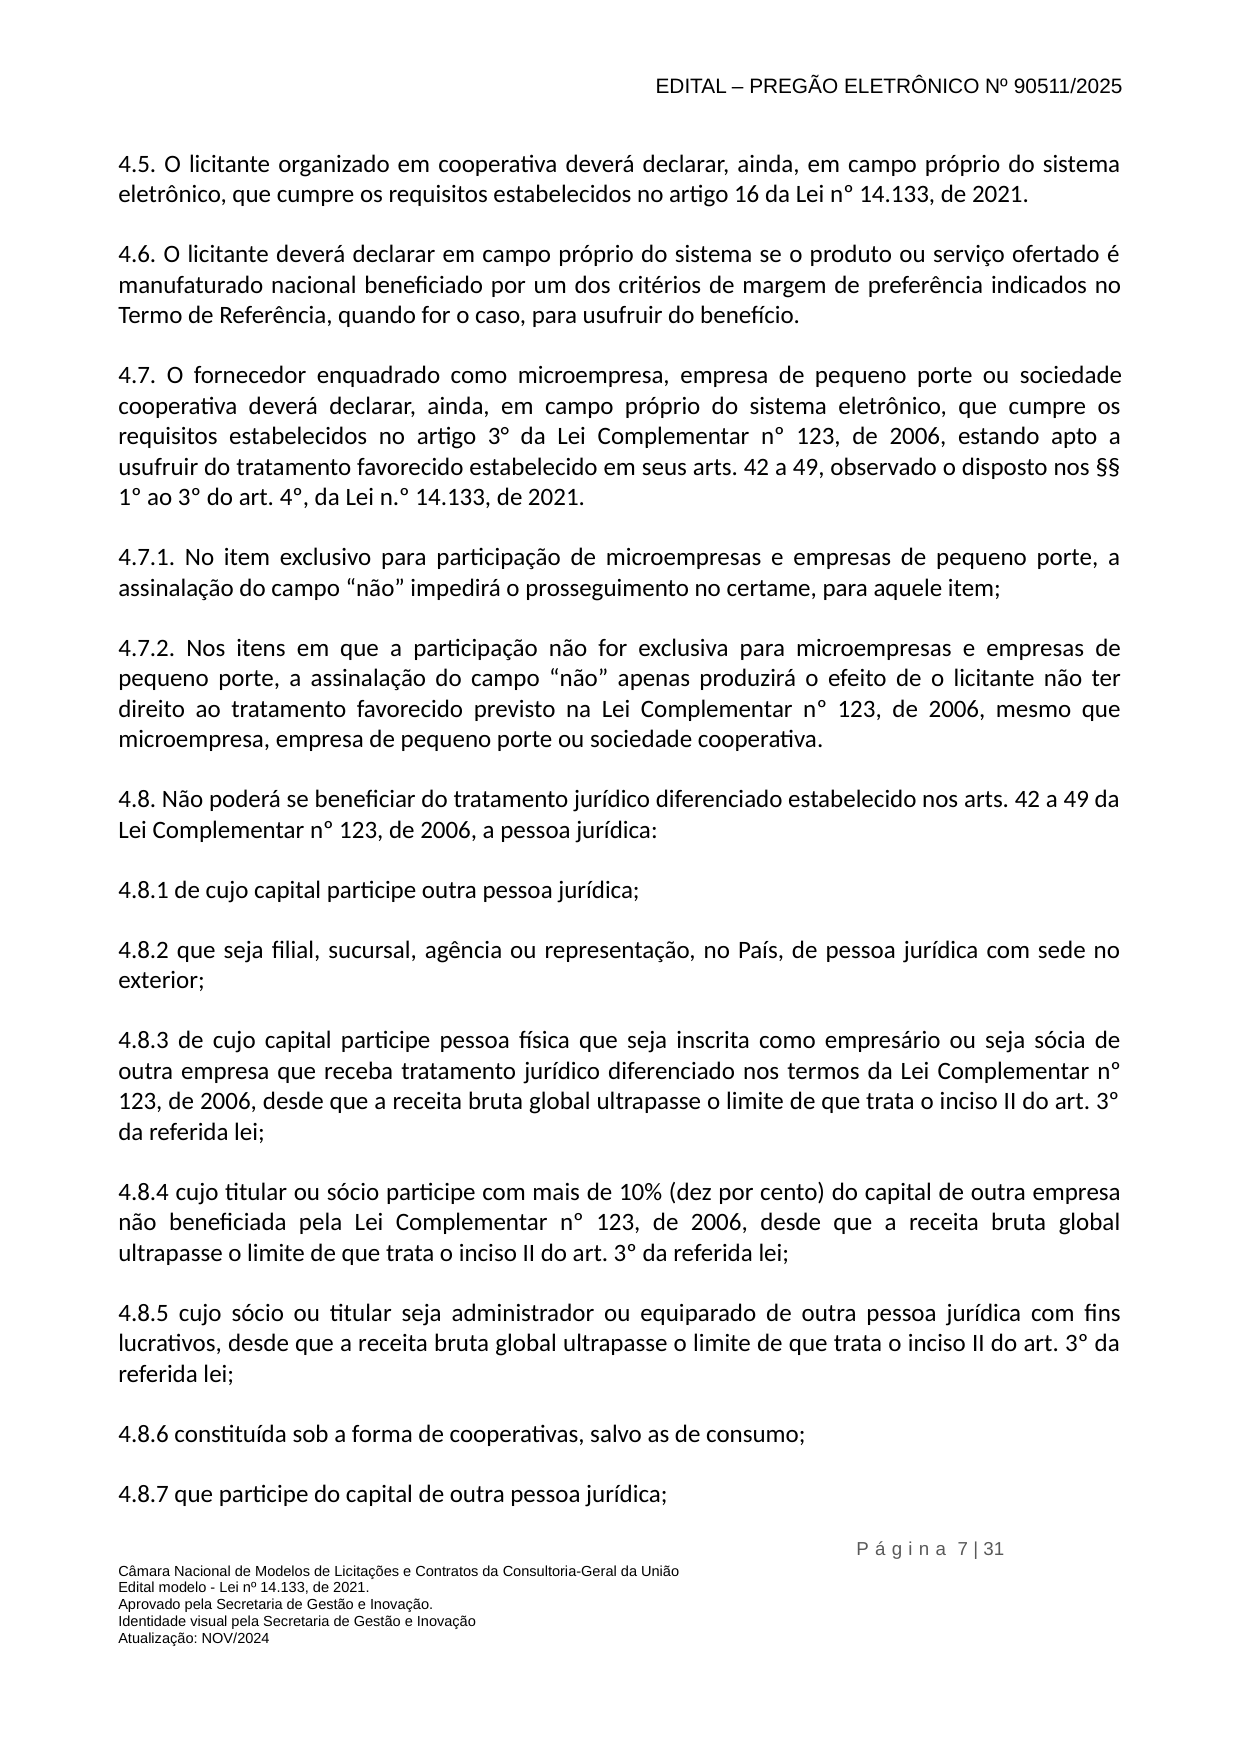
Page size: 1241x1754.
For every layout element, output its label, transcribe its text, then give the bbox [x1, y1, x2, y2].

text 4.8.2 que seja filial, sucursal, agência ou representação, no País, de pessoa jurídica com sede no exterior; [118, 934, 1122, 995]
text 4.8. Não poderá se beneficiar do tratamento jurídico diferenciado estabelecido nos arts. 42 a 49 da Lei Complementar nº 123, de 2006, a pessoa jurídica: [118, 783, 1122, 844]
text 4.8.6 constituída sob a forma de cooperativas, salvo as de consumo; [118, 1418, 1122, 1449]
text 4.6. O licitante deverá declarar em campo próprio do sistema se o produto ou serviço ofertado é manufaturado nacional beneficiado por um dos critérios de margem de preferência indicados no Termo de Referência, quando for o caso, para usufruir do benefício. [118, 238, 1122, 330]
text 4.8.7 que participe do capital de outra pessoa jurídica; [118, 1478, 1122, 1509]
text 4.8.3 de cujo capital participe pessoa física que seja inscrita como empresário ou seja sócia de outra empresa que receba tratamento jurídico diferenciado nos termos da Lei Complementar nº 123, de 2006, desde que a receita bruta global ultrapasse o limite de que trata o inciso II do art. 3º da referida lei; [118, 1024, 1122, 1147]
text 4.8.4 cujo titular ou sócio participe com mais de 10% (dez por cento) do capital de outra empresa não beneficiada pela Lei Complementar nº 123, de 2006, desde que a receita bruta global ultrapasse o limite de que trata o inciso II do art. 3º da referida lei; [118, 1176, 1122, 1268]
text 4.7. O fornecedor enquadrado como microempresa, empresa de pequeno porte ou sociedade cooperativa deverá declarar, ainda, em campo próprio do sistema eletrônico, que cumpre os requisitos estabelecidos no artigo 3° da Lei Complementar nº 123, de 2006, estando apto a usufruir do tratamento favorecido estabelecido em seus arts. 42 a 49, observado o disposto nos §§ 1º ao 3º do art. 4º, da Lei n.º 14.133, de 2021. [118, 359, 1122, 512]
text 4.7.2. Nos itens em que a participação não for exclusiva para microempresas e empresas de pequeno porte, a assinalação do campo “não” apenas produzirá o efeito de o licitante não ter direito ao tratamento favorecido previsto na Lei Complementar nº 123, de 2006, mesmo que microempresa, empresa de pequeno porte ou sociedade cooperativa. [118, 632, 1122, 754]
text 4.7.1. No item exclusivo para participação de microempresas e empresas de pequeno porte, a assinalação do campo “não” impedirá o prosseguimento no certame, para aquele item; [118, 541, 1122, 602]
text 4.8.5 cujo sócio ou titular seja administrador ou equiparado de outra pessoa jurídica com fins lucrativos, desde que a receita bruta global ultrapasse o limite de que trata o inciso II do art. 3º da referida lei; [118, 1297, 1122, 1389]
text 4.5. O licitante organizado em cooperativa deverá declarar, ainda, em campo próprio do sistema eletrônico, que cumpre os requisitos estabelecidos no artigo 16 da Lei nº 14.133, de 2021. [118, 148, 1122, 209]
text 4.8.1 de cujo capital participe outra pessoa jurídica; [118, 874, 1122, 904]
